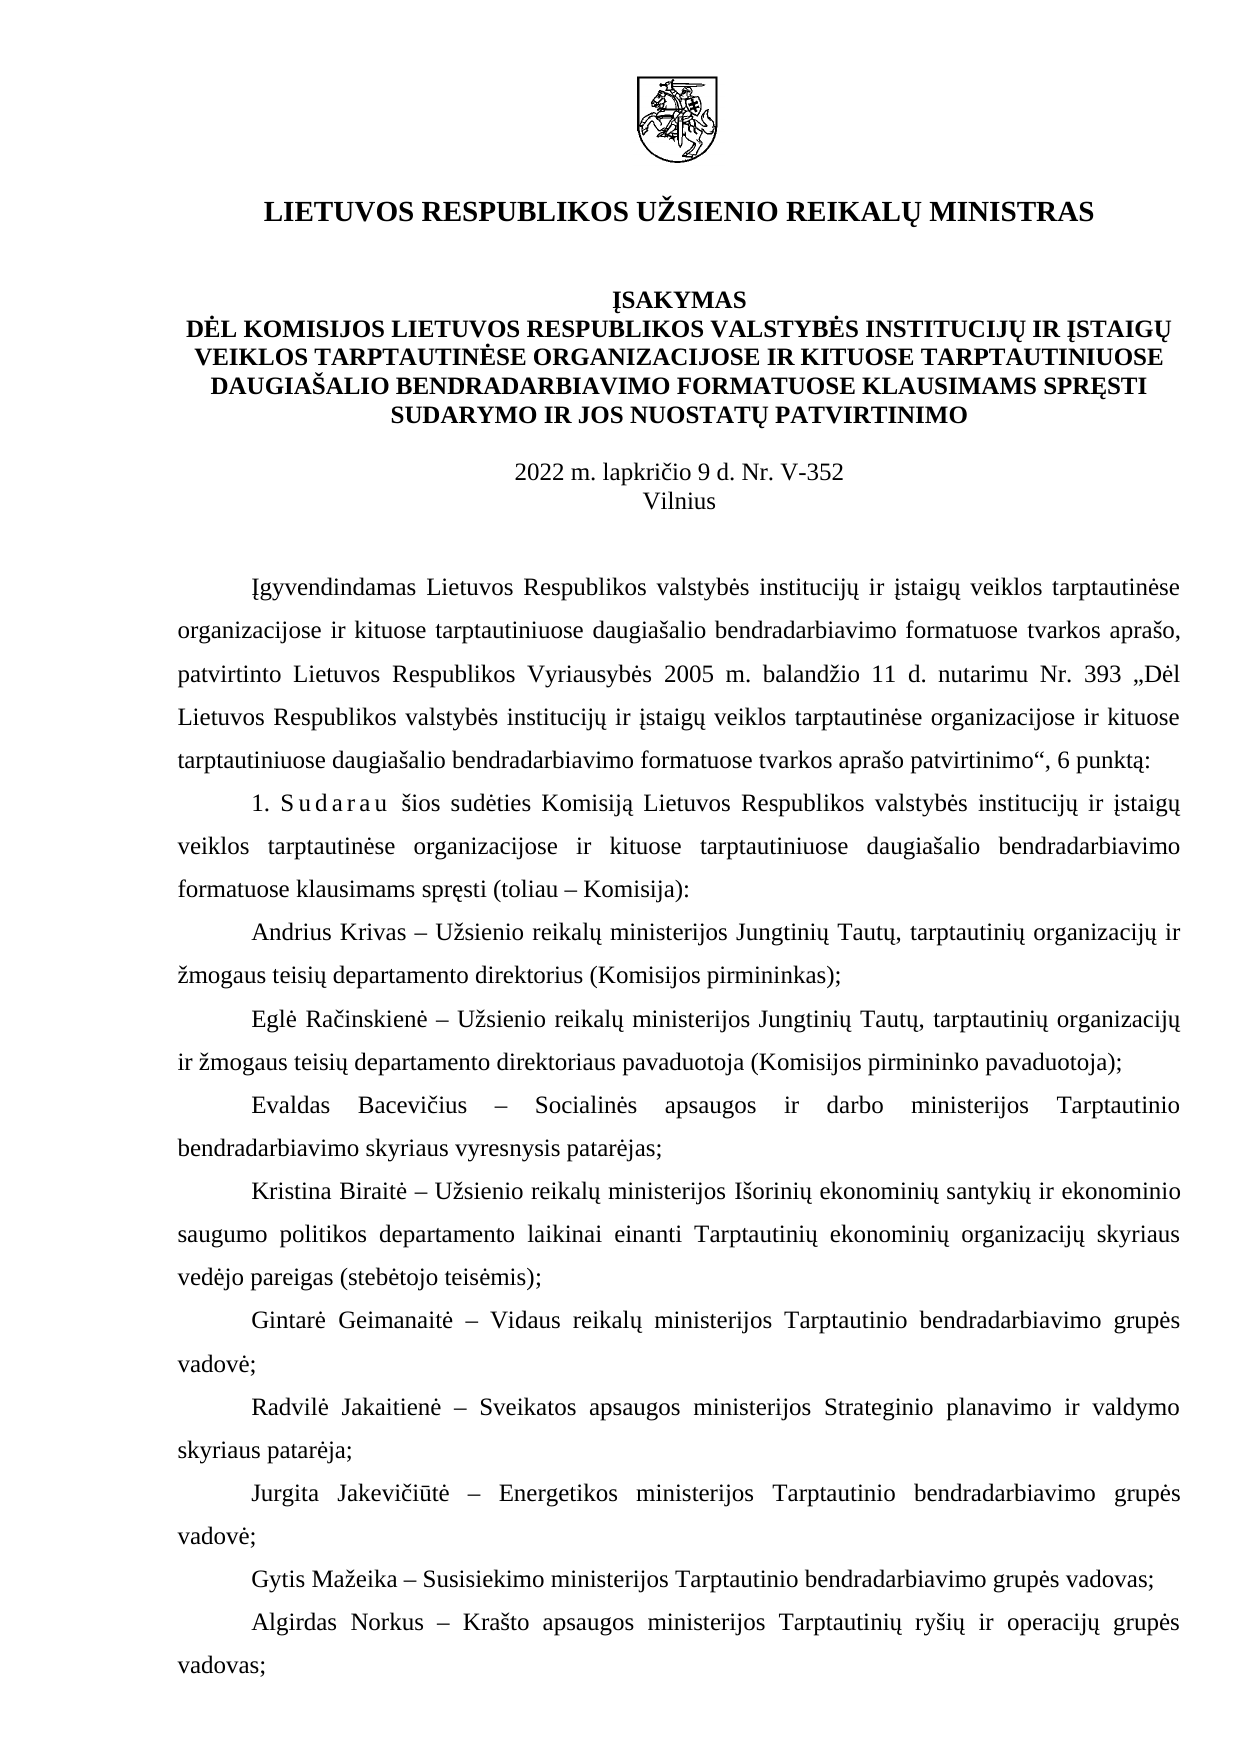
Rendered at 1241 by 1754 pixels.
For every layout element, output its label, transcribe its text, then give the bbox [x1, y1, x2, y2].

text Andrius Krivas – Užsienio reikalų ministerijos Jungtinių Tautų, tarptautinių organizacijų ir žmogaus teisių departamento direktorius (Komisijos pirmininkas); [177, 917, 1181, 989]
text Algirdas Norkus – Krašto apsaugos ministerijos Tarptautinių ryšių ir operacijų grupės vadovas; [177, 1607, 1181, 1679]
text 2022 m. lapkričio 9 d. Nr. V-352 [177, 457, 1181, 486]
text Gytis Mažeika – Susisiekimo ministerijos Tarptautinio bendradarbiavimo grupės vadovas; [177, 1564, 1181, 1593]
text Eglė Račinskienė – Užsienio reikalų ministerijos Jungtinių Tautų, tarptautinių organizacijų ir žmogaus teisių departamento direktoriaus pavaduotoja (Komisijos pirmininko pavaduotoja); [177, 1004, 1181, 1076]
text Kristina Biraitė – Užsienio reikalų ministerijos Išorinių ekonominių santykių ir ekonominio saugumo politikos departamento laikinai einanti Tarptautinių ekonominių organizacijų skyriaus vedėjo pareigas (stebėtojo teisėmis); [177, 1176, 1181, 1291]
text 1. Sudarau šios sudėties Komisiją Lietuvos Respublikos valstybės institucijų ir įstaigų veiklos tarptautinėse organizacijose ir kituose tarptautiniuose daugiašalio bendradarbiavimo formatuose klausimams spręsti (toliau – Komisija): [177, 788, 1181, 903]
text Jurgita Jakevičiūtė – Energetikos ministerijos Tarptautinio bendradarbiavimo grupės vadovė; [177, 1478, 1181, 1550]
text Evaldas Bacevičius – Socialinės apsaugos ir darbo ministerijos Tarptautinio bendradarbiavimo skyriaus vyresnysis patarėjas; [177, 1090, 1181, 1162]
text LIETUVOS RESPUBLIKOS UŽSIENIO REIKALŲ MINISTRAS [177, 194, 1181, 227]
text DĖL KOMISIJOS LIETUVOS RESPUBLIKOS VALSTYBĖS INSTITUCIJŲ IR ĮSTAIGŲ VEIKLOS TARPTAUTINĖSE ORGANIZACIJOSE IR KITUOSE TARPTAUTINIUOSE DAUGIAŠALIO BENDRADARBIAVIMO FORMATUOSE KLAUSIMAMS SPRĘSTI SUDARYMO IR JOS NUOSTATŲ PATVIRTINIMO [177, 314, 1181, 429]
text Radvilė Jakaitienė – Sveikatos apsaugos ministerijos Strateginio planavimo ir valdymo skyriaus patarėja; [177, 1392, 1181, 1464]
text Įgyvendindamas Lietuvos Respublikos valstybės institucijų ir įstaigų veiklos tarptautinėse organizacijose ir kituose tarptautiniuose daugiašalio bendradarbiavimo formatuose tvarkos aprašo, patvirtinto Lietuvos Respublikos Vyriausybės 2005 m. balandžio 11 d. nutarimu Nr. 393 „Dėl Lietuvos Respublikos valstybės institucijų ir įstaigų veiklos tarptautinėse organizacijose ir kituose tarptautiniuose daugiašalio bendradarbiavimo formatuose tvarkos aprašo patvirtinimo“, 6 punktą: [177, 572, 1181, 774]
text Gintarė Geimanaitė – Vidaus reikalų ministerijos Tarptautinio bendradarbiavimo grupės vadovė; [177, 1306, 1181, 1377]
text ĮSAKYMAS [177, 285, 1181, 314]
text Vilnius [177, 486, 1181, 515]
